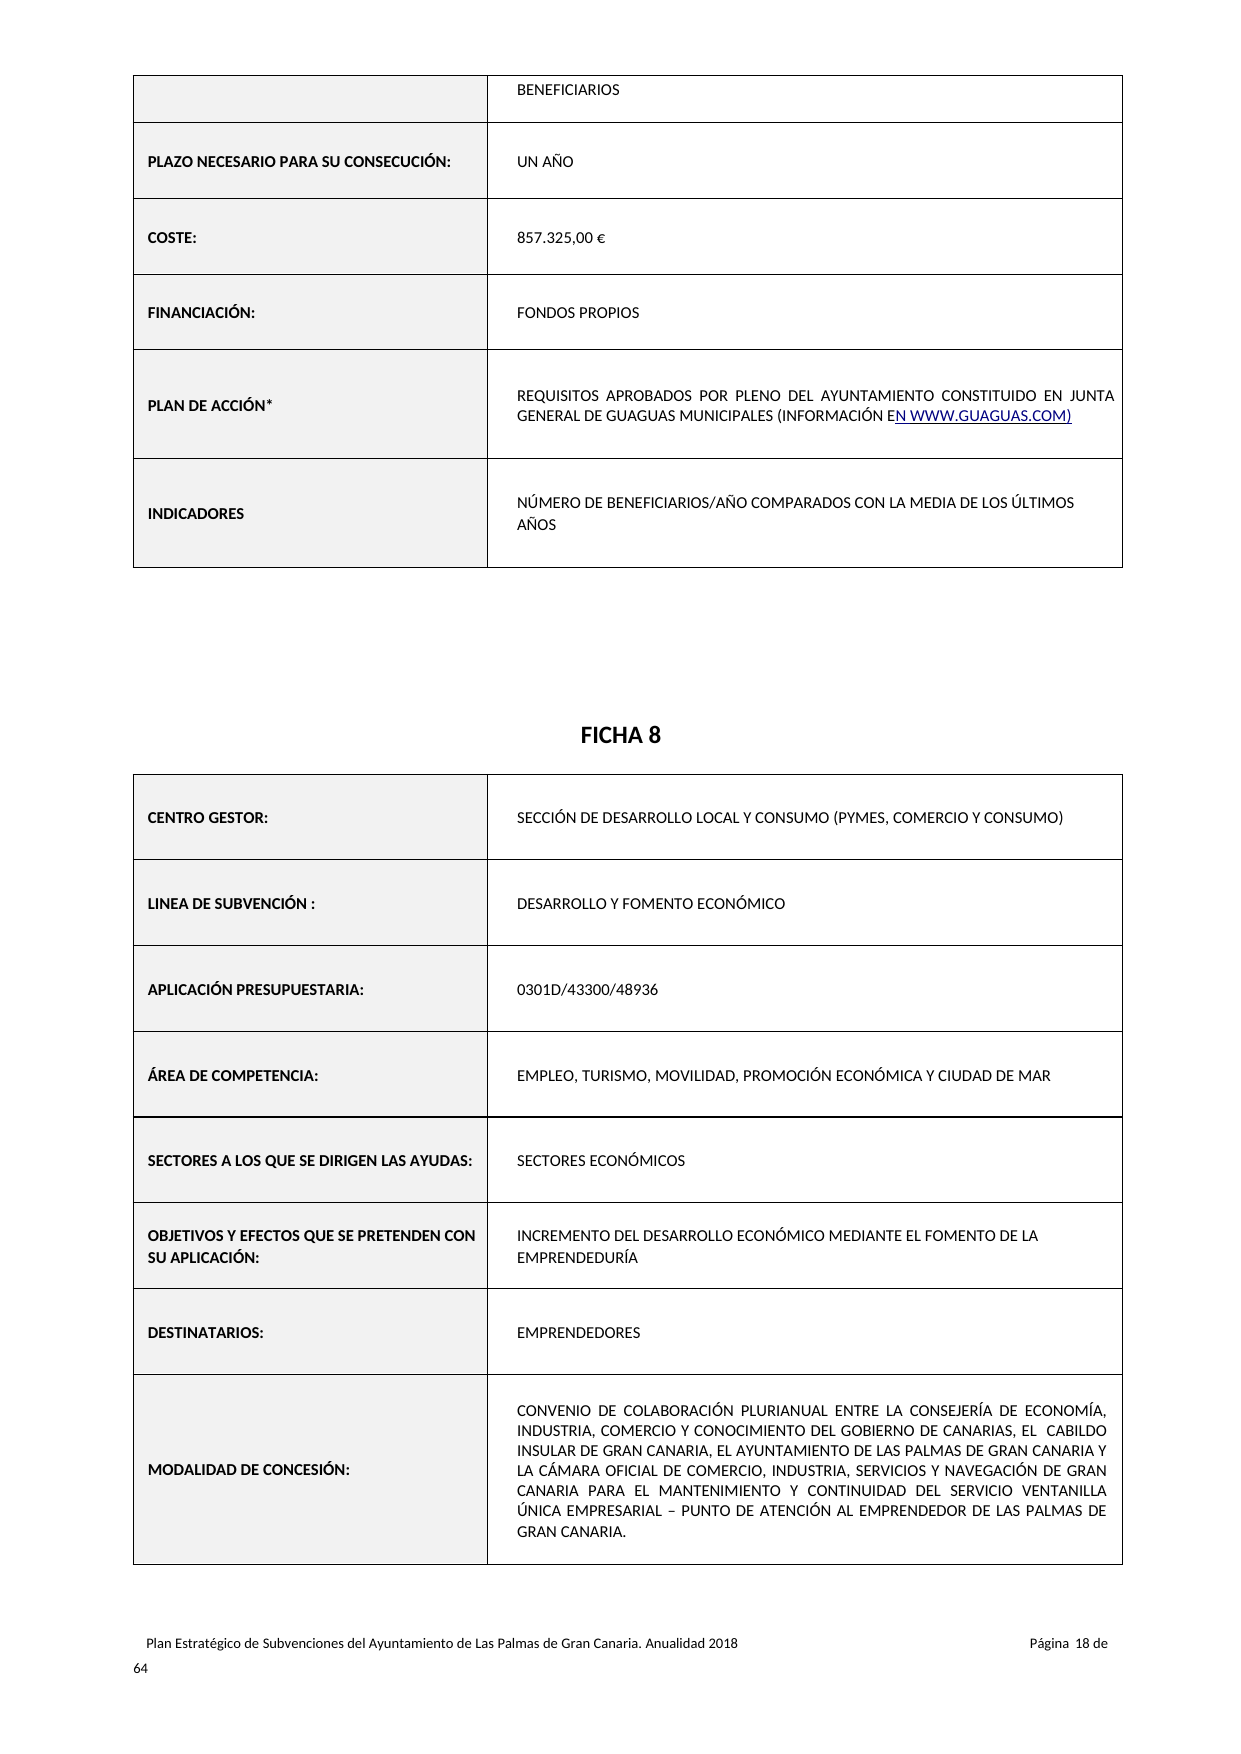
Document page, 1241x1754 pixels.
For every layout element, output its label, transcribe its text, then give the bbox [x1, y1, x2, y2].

table_cell EMPLEO, TURISMO, MOVILIDAD, PROMOCIÓN ECONÓMICA Y CIUDAD DE MAR [488, 1032, 1122, 1116]
table_cell FONDOS PROPIOS [488, 275, 1122, 349]
table_cell OBJETIVOS Y EFECTOS QUE SE PRETENDEN CON SU APLICACIÓN: [134, 1203, 487, 1288]
table_header SECCIÓN DE DESARROLLO LOCAL Y CONSUMO (PYMES, COMERCIO Y CONSUMO) [488, 775, 1122, 859]
table_cell MODALIDAD DE CONCESIÓN: [134, 1375, 487, 1563]
table_cell LINEA DE SUBVENCIÓN : [134, 860, 487, 945]
table_cell 0301D/43300/48936 [488, 946, 1122, 1031]
table_cell REQUISITOS APROBADOS POR PLENO DEL AYUNTAMIENTO CONSTITUIDO EN JUNTA GENERAL DE GUAGUAS MUNICIPALES (INFORMACIÓN EN WWW.GUAGUAS.COM) [488, 350, 1122, 458]
table_header CENTRO GESTOR: [134, 775, 487, 859]
table_cell PLAZO NECESARIO PARA SU CONSECUCIÓN: [134, 123, 487, 198]
table_cell APLICACIÓN PRESUPUESTARIA: [134, 946, 487, 1031]
table_cell CONVENIO DE COLABORACIÓN PLURIANUAL ENTRE LA CONSEJERÍA DE ECONOMÍA, INDUSTRIA, COMERCIO Y CONOCIMIENTO DEL GOBIERNO DE CANARIAS, EL CABILDO INSULAR DE GRAN CANARIA, EL AYUNTAMIENTO DE LAS PALMAS DE GRAN CANARIA Y LA CÁMARA OFICIAL DE COMERCIO, INDUSTRIA, SERVICIOS Y NAVEGACIÓN DE GRAN CANARIA PARA EL MANTENIMIENTO Y CONTINUIDAD DEL SERVICIO VENTANILLA ÚNICA EMPRESARIAL – PUNTO DE ATENCIÓN AL EMPRENDEDOR DE LAS PALMAS DE GRAN CANARIA. [488, 1375, 1122, 1563]
table_cell UN AÑO [488, 123, 1122, 198]
table_cell DESTINATARIOS: [134, 1289, 487, 1373]
table_cell INCREMENTO DEL DESARROLLO ECONÓMICO MEDIANTE EL FOMENTO DE LA EMPRENDEDURÍA [488, 1203, 1122, 1288]
table_cell DESARROLLO Y FOMENTO ECONÓMICO [488, 860, 1122, 945]
table_cell EMPRENDEDORES [488, 1289, 1122, 1373]
table_cell [134, 76, 487, 122]
table_cell NÚMERO DE BENEFICIARIOS/AÑO COMPARADOS CON LA MEDIA DE LOS ÚLTIMOS AÑOS [488, 459, 1122, 567]
table_cell SECTORES ECONÓMICOS [488, 1118, 1122, 1202]
table_cell 857.325,00 € [488, 199, 1122, 273]
table_cell COSTE: [134, 199, 487, 273]
table_cell FINANCIACIÓN: [134, 275, 487, 349]
table_cell BENEFICIARIOS [488, 76, 1122, 122]
table_cell PLAN DE ACCIÓN* [134, 350, 487, 458]
table_cell SECTORES A LOS QUE SE DIRIGEN LAS AYUDAS: [134, 1118, 487, 1202]
table_cell INDICADORES [134, 459, 487, 567]
subtitle FICHA 8 [581, 719, 1108, 750]
table_cell ÁREA DE COMPETENCIA: [134, 1032, 487, 1116]
